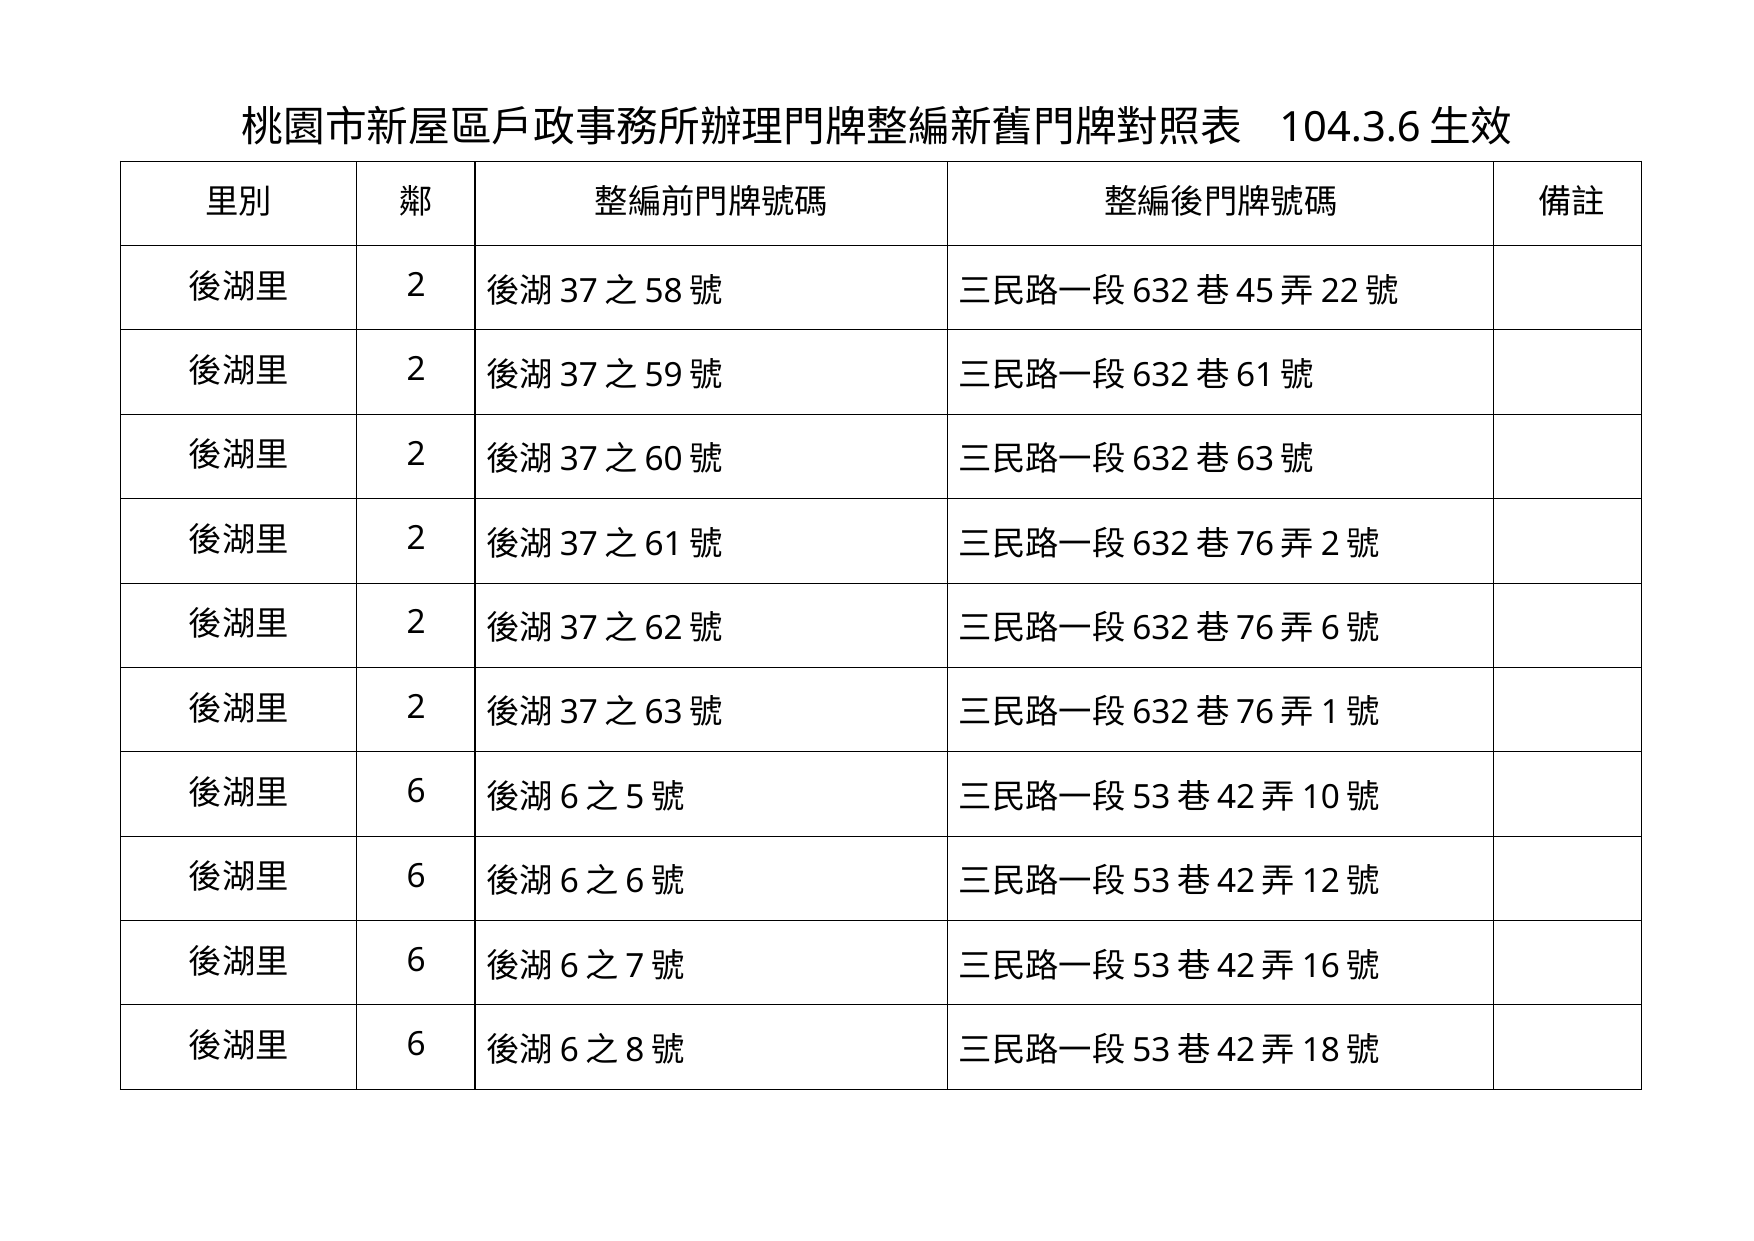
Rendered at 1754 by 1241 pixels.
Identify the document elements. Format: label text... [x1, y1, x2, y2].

table_cell 三民路一段53巷42弄12號 [948, 837, 1493, 920]
table_cell [1494, 415, 1641, 498]
table_cell 6 [357, 1005, 474, 1089]
table_cell 三民路一段632巷45弄22號 [948, 246, 1493, 329]
table_cell 6 [357, 921, 474, 1004]
table_cell 後湖里 [121, 415, 356, 498]
text 桃園市新屋區戶政事務所辦理門牌整編新舊門牌對照表 104.3.6生效 [150, 86, 1604, 161]
table_cell 後湖里 [121, 752, 356, 836]
table_cell [1494, 499, 1641, 582]
table_cell [1494, 837, 1641, 920]
table_cell 三民路一段632巷61號 [948, 330, 1493, 414]
table_cell 後湖37之61號 [476, 499, 947, 582]
table_cell 後湖37之62號 [476, 584, 947, 667]
table_cell [1494, 584, 1641, 667]
table_cell 2 [357, 330, 474, 414]
table_cell 後湖37之59號 [476, 330, 947, 414]
table_cell 後湖里 [121, 499, 356, 582]
table_cell [1494, 330, 1641, 414]
table_header 整編後門牌號碼 [948, 162, 1493, 245]
table_cell 2 [357, 415, 474, 498]
table_cell 後湖里 [121, 921, 356, 1004]
table_cell 三民路一段53巷42弄18號 [948, 1005, 1493, 1089]
table_cell 後湖里 [121, 1005, 356, 1089]
table_cell 2 [357, 246, 474, 329]
table_cell 後湖37之58號 [476, 246, 947, 329]
table_cell 後湖6之6號 [476, 837, 947, 920]
table_cell 三民路一段632巷76弄2號 [948, 499, 1493, 582]
table_cell 三民路一段53巷42弄16號 [948, 921, 1493, 1004]
table_cell 三民路一段632巷76弄6號 [948, 584, 1493, 667]
table_cell 後湖6之7號 [476, 921, 947, 1004]
table_cell 三民路一段53巷42弄10號 [948, 752, 1493, 836]
table_cell 2 [357, 499, 474, 582]
table_cell 後湖6之5號 [476, 752, 947, 836]
table_cell 6 [357, 837, 474, 920]
table_cell 後湖37之63號 [476, 668, 947, 751]
table_header 里別 [121, 162, 356, 245]
table_cell 2 [357, 584, 474, 667]
table_header 整編前門牌號碼 [476, 162, 947, 245]
table_cell 後湖里 [121, 584, 356, 667]
table_cell [1494, 668, 1641, 751]
table_cell 6 [357, 752, 474, 836]
table_cell 後湖6之8號 [476, 1005, 947, 1089]
table_cell 後湖里 [121, 330, 356, 414]
table_header 備註 [1494, 162, 1641, 245]
table_header 鄰 [357, 162, 474, 245]
table_cell [1494, 752, 1641, 836]
table_cell [1494, 246, 1641, 329]
table_cell 後湖里 [121, 837, 356, 920]
table_cell 三民路一段632巷63號 [948, 415, 1493, 498]
table_cell [1494, 921, 1641, 1004]
table_cell 三民路一段632巷76弄1號 [948, 668, 1493, 751]
table_cell 後湖里 [121, 246, 356, 329]
table_cell [1494, 1005, 1641, 1089]
table_cell 後湖37之60號 [476, 415, 947, 498]
table_cell 2 [357, 668, 474, 751]
table_cell 後湖里 [121, 668, 356, 751]
